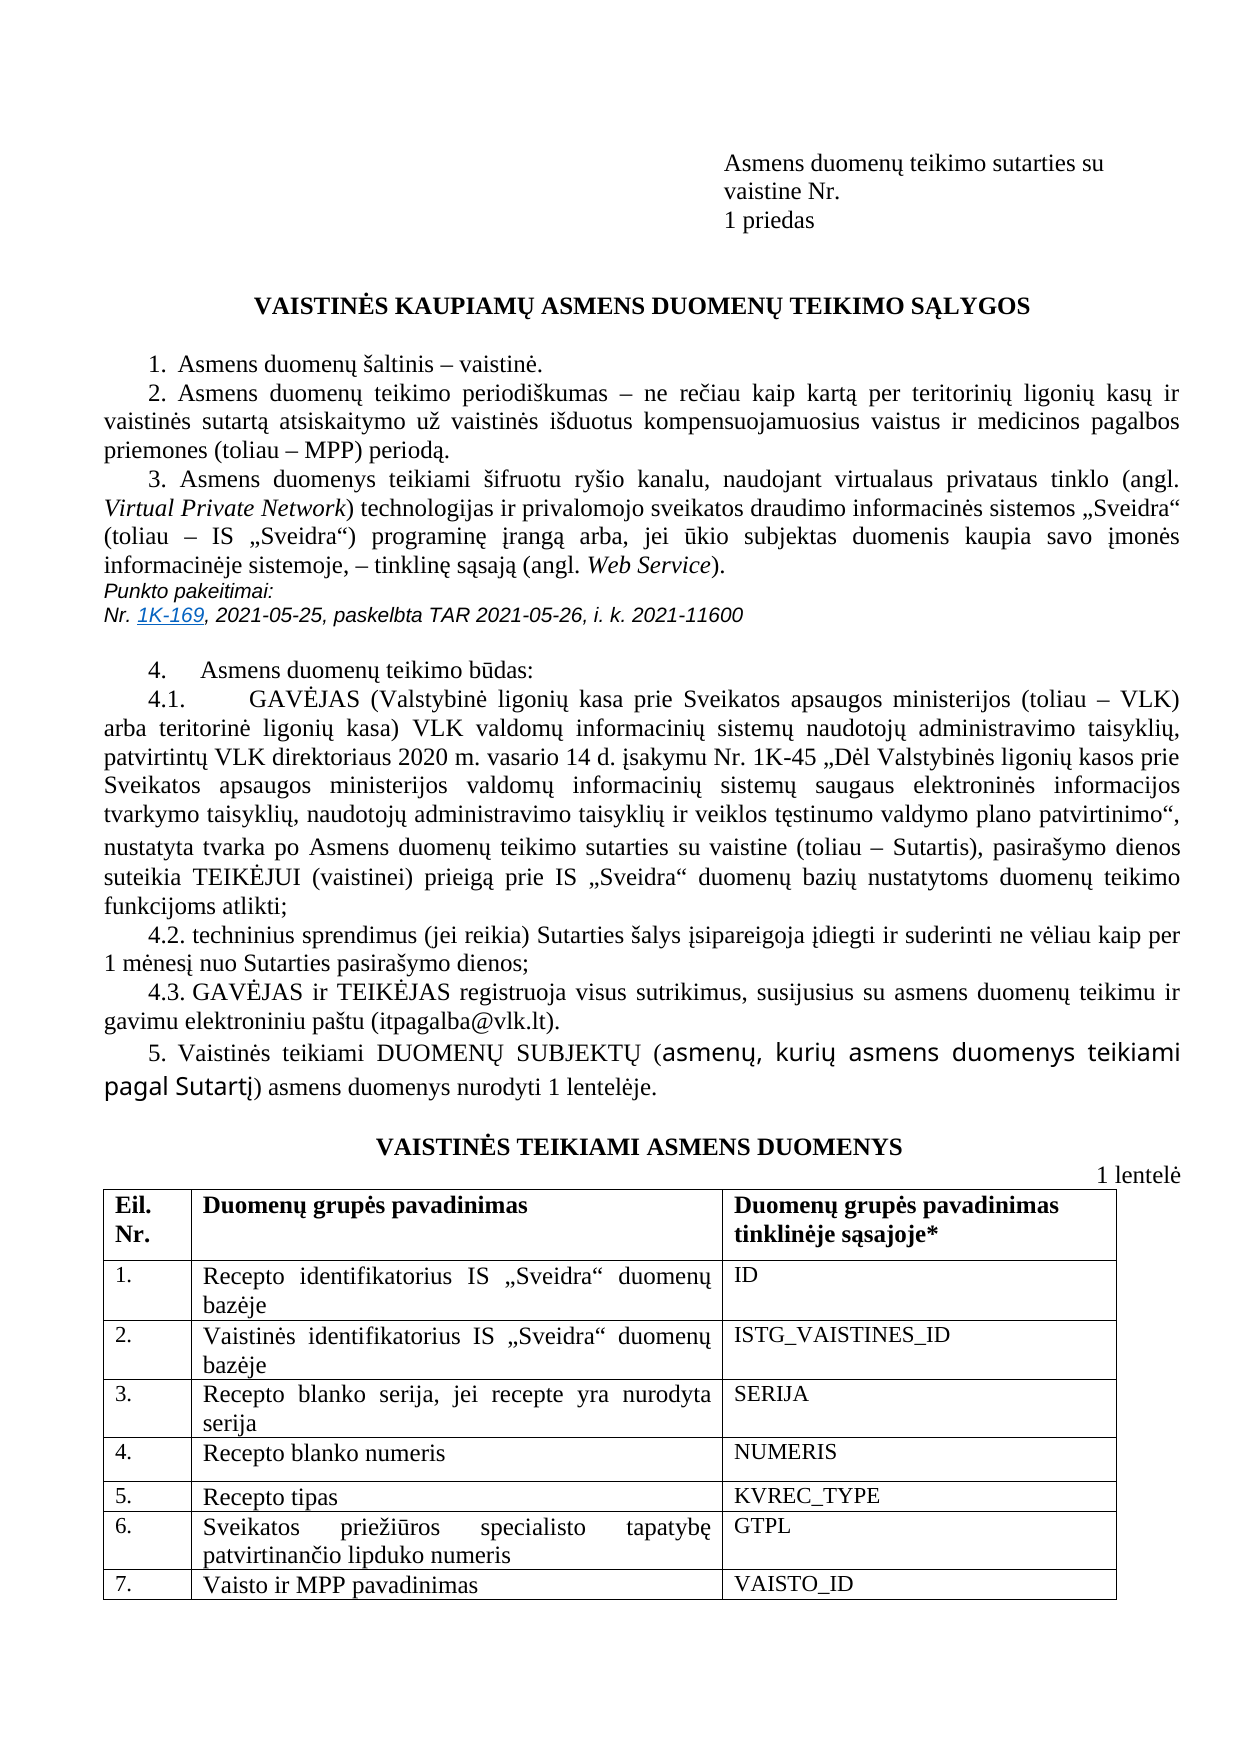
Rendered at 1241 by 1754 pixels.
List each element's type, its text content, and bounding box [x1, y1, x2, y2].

text 5. Vaistinės teikiami DUOMENŲ SUBJEKTŲ (asmenų, kurių asmens duomenys teikiami pagal Sutartį) asmens duomenys nurodyti 1 lentelėje. [103, 1035, 1181, 1103]
table_header Duomenų grupės pavadinimas [192, 1190, 722, 1260]
text VAISTINĖS teikiami ASMENS DUOMENYS [103, 1132, 1181, 1160]
table_cell 7. [104, 1570, 191, 1599]
text 1 priedas [724, 205, 1181, 234]
text 3. Asmens duomenys teikiami šifruotu ryšio kanalu, naudojant virtualaus privataus tinklo (angl. Virtual Private Network) technologijas ir privalomojo sveikatos draudimo informacinės sistemos „Sveidra“ (toliau – IS „Sveidra“) programinę įrangą arba, jei ūkio subjektas duomenis kaupia savo įmonės informacinėje sistemoje, – tinklinę sąsają (angl. Web Service). [103, 464, 1181, 579]
text Punkto pakeitimai: [103, 579, 1181, 603]
table_cell Recepto blanko serija, jei recepte yra nurodyta serija [192, 1380, 722, 1437]
table_cell 5. [104, 1482, 191, 1511]
table_cell ISTG_VAISTINES_ID [723, 1321, 1116, 1378]
text 2. Asmens duomenų teikimo periodiškumas ‒ ne rečiau kaip kartą per teritorinių ligonių kasų ir vaistinės sutartą atsiskaitymo už vaistinės išduotus kompensuojamuosius vaistus ir medicinos pagalbos priemones (toliau – MPP) periodą. [103, 378, 1181, 464]
table_cell 3. [104, 1380, 191, 1437]
text Asmens duomenų teikimo sutarties su vaistine Nr. [724, 148, 1181, 205]
table_cell 4. [104, 1438, 191, 1481]
text 1 lentelė [103, 1160, 1181, 1189]
text 4.2. techninius sprendimus (jei reikia) Sutarties šalys įsipareigoja įdiegti ir suderinti ne vėliau kaip per 1 mėnesį nuo Sutarties pasirašymo dienos; [103, 920, 1181, 977]
table_cell Recepto tipas [192, 1482, 722, 1511]
table_cell 2. [104, 1321, 191, 1378]
text 4.1. GAVĖJAS (Valstybinė ligonių kasa prie Sveikatos apsaugos ministerijos (toliau – VLK) arba teritorinė ligonių kasa) VLK valdomų informacinių sistemų naudotojų administravimo taisyklių, patvirtintų VLK direktoriaus 2020 m. vasario 14 d. įsakymu Nr. 1K-45 „Dėl Valstybinės ligonių kasos prie Sveikatos apsaugos ministerijos valdomų informacinių sistemų saugaus elektroninės informacijos tvarkymo taisyklių, naudotojų administravimo taisyklių ir veiklos tęstinumo valdymo plano patvirtinimo“, nustatyta tvarka po Asmens duomenų teikimo sutarties su vaistine (toliau – Sutartis), pasirašymo dienos suteikia TEIKĖJUI (vaistinei) prieigą prie IS „Sveidra“ duomenų bazių nustatytoms duomenų teikimo funkcijoms atlikti; [103, 684, 1181, 920]
text 1. Asmens duomenų šaltinis ‒ vaistinė. [103, 349, 1181, 378]
table_cell ID [723, 1261, 1116, 1320]
table_cell Sveikatos priežiūros specialisto tapatybę patvirtinančio lipduko numeris [192, 1512, 722, 1569]
table_cell 6. [104, 1512, 191, 1569]
text Nr. 1K-169, 2021-05-25, paskelbta TAR 2021-05-26, i. k. 2021-11600 [103, 603, 1181, 627]
table_cell 1. [104, 1261, 191, 1320]
table_header Duomenų grupės pavadinimas tinklinėje sąsajoje* [723, 1190, 1116, 1260]
table_cell VAISTO_ID [723, 1570, 1116, 1599]
table_cell Recepto blanko numeris [192, 1438, 722, 1481]
text VAISTINĖS KAUPIAMŲ ASMENS DUOMENŲ TEIKIMO SĄLYGOS [103, 291, 1181, 320]
text 4.3. GAVĖJAS ir TEIKĖJAS registruoja visus sutrikimus, susijusius su asmens duomenų teikimu ir gavimu elektroniniu paštu (itpagalba@vlk.lt). [103, 977, 1181, 1035]
text 4. Asmens duomenų teikimo būdas: [148, 656, 1181, 684]
table_header Eil. Nr. [104, 1190, 191, 1260]
table_cell KVREC_TYPE [723, 1482, 1116, 1511]
table_cell Vaisto ir MPP pavadinimas [192, 1570, 722, 1599]
table_cell NUMERIS [723, 1438, 1116, 1481]
table_cell Vaistinės identifikatorius IS „Sveidra“ duomenų bazėje [192, 1321, 722, 1378]
table_cell Recepto identifikatorius IS „Sveidra“ duomenų bazėje [192, 1261, 722, 1320]
table_cell SERIJA [723, 1380, 1116, 1437]
table_cell GTPL [723, 1512, 1116, 1569]
